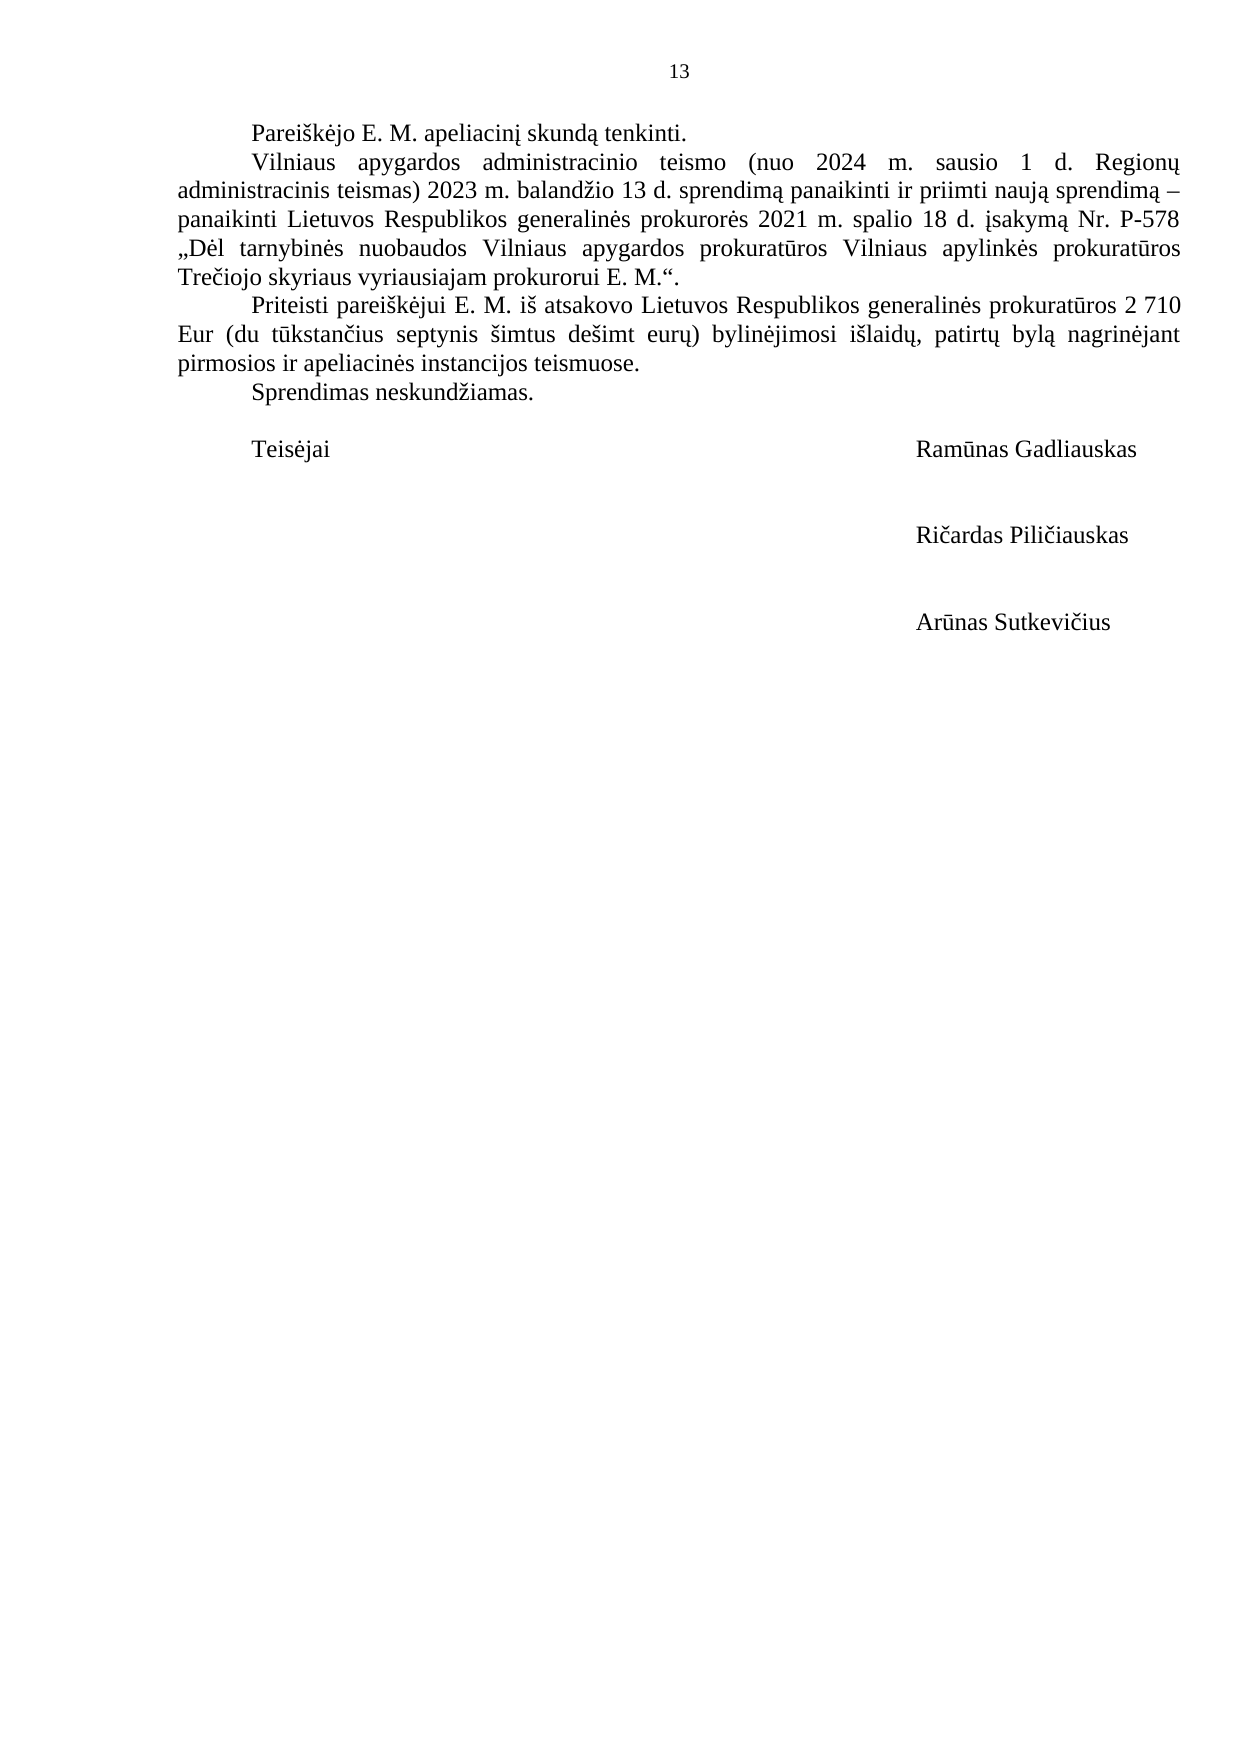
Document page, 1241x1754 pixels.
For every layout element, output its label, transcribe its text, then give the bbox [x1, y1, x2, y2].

text Teisėjai Ramūnas Gadliauskas [177, 434, 1181, 463]
text Ričardas Piličiauskas [177, 521, 1181, 549]
text Priteisti pareiškėjui E. M. iš atsakovo Lietuvos Respublikos generalinės prokuratūros 2 710 Eur (du tūkstančius septynis šimtus dešimt eurų) bylinėjimosi išlaidų, patirtų bylą nagrinėjant pirmosios ir apeliacinės instancijos teismuose. [177, 291, 1181, 377]
text Vilniaus apygardos administracinio teismo (nuo 2024 m. sausio 1 d. Regionų administracinis teismas) 2023 m. balandžio 13 d. sprendimą panaikinti ir priimti naują sprendimą – panaikinti Lietuvos Respublikos generalinės prokurorės 2021 m. spalio 18 d. įsakymą Nr. P-578 „Dėl tarnybinės nuobaudos Vilniaus apygardos prokuratūros Vilniaus apylinkės prokuratūros Trečiojo skyriaus vyriausiajam prokurorui E. M.“. [177, 147, 1181, 291]
text Sprendimas neskundžiamas. [177, 377, 1181, 406]
text Arūnas Sutkevičius [177, 607, 1181, 636]
text Pareiškėjo E. M. apeliacinį skundą tenkinti. [177, 118, 1181, 147]
